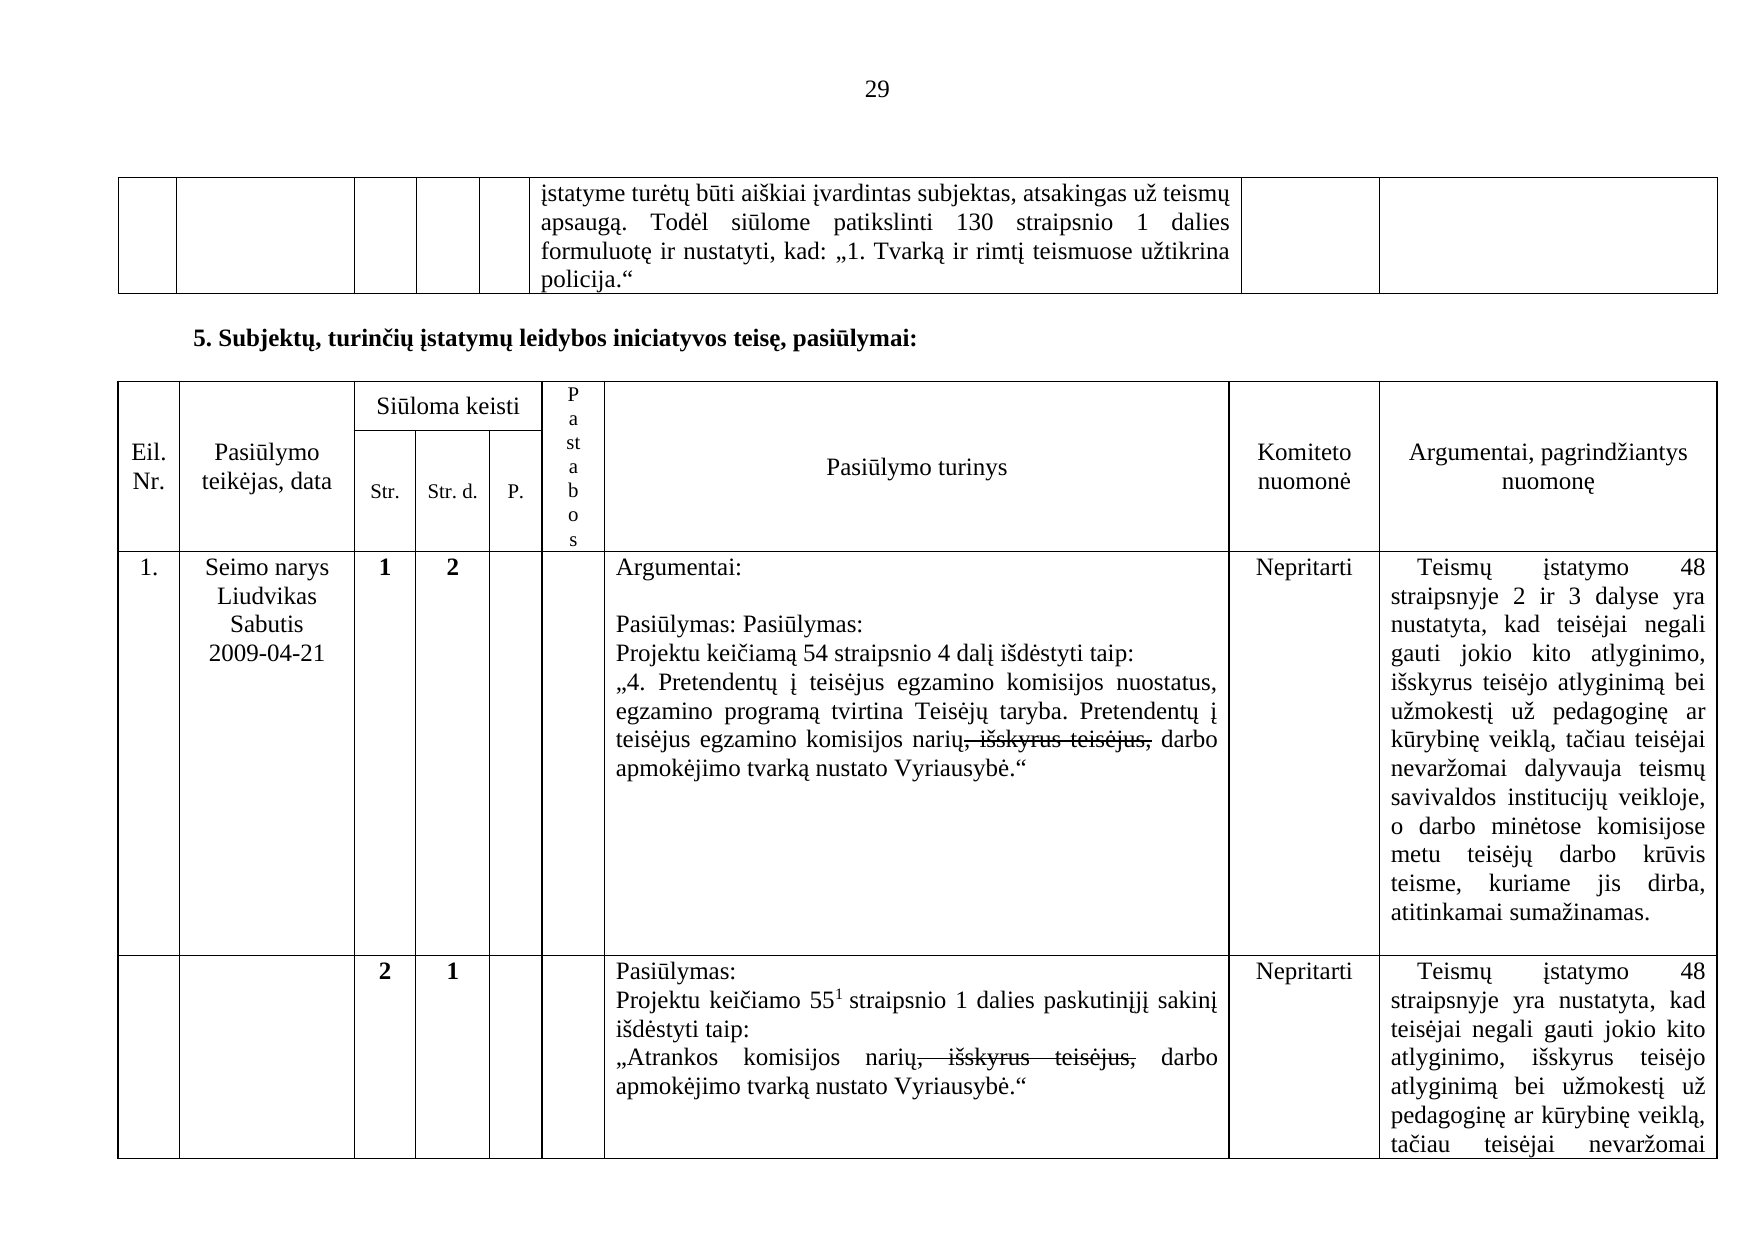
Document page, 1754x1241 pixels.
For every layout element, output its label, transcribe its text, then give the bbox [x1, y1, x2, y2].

table_cell [490, 956, 541, 1157]
table_cell 1 [416, 956, 489, 1157]
table_header Siūloma keisti [355, 382, 541, 430]
table_header Komiteto nuomonė [1230, 382, 1379, 551]
table_cell [1380, 178, 1717, 293]
table_cell Pasiūlymas: Projektu keičiamo 551 straipsnio 1 dalies paskutinįjį sakinį išdėstyti taip: „Atrankos komisijos narių, išskyrus teisėjus, darbo apmokėjimo tvarką nustato Vyriausybė.“ [605, 956, 1228, 1157]
table_cell Str. [355, 431, 415, 551]
table_cell [119, 956, 179, 1157]
text 5. Subjektų, turinčių įstatymų leidybos iniciatyvos teisę, pasiūlymai: [118, 323, 1636, 352]
table_cell 2 [355, 956, 415, 1157]
table_cell Nepritarti [1230, 552, 1379, 954]
table_cell [543, 552, 604, 954]
table_cell P. [490, 431, 541, 551]
table_cell Str. d. [416, 431, 489, 551]
table_cell Seimo narys Liudvikas Sabutis 2009-04-21 [180, 552, 354, 954]
table_cell Teismų įstatymo 48 straipsnyje yra nustatyta, kad teisėjai negali gauti jokio kito atlyginimo, išskyrus teisėjo atlyginimą bei užmokestį už pedagoginę ar kūrybinę veiklą, tačiau teisėjai nevaržomai [1380, 956, 1716, 1157]
table_cell [119, 178, 176, 293]
table_cell įstatyme turėtų būti aiškiai įvardintas subjektas, atsakingas už teismų apsaugą. Todėl siūlome patikslinti 130 straipsnio 1 dalies formuluotę ir nustatyti, kad: „1. Tvarką ir rimtį teismuose užtikrina policija.“ [530, 178, 1241, 293]
table_cell [543, 956, 604, 1157]
table_cell [180, 956, 354, 1157]
table_cell Nepritarti [1230, 956, 1379, 1157]
table_header Pastabos [543, 382, 604, 551]
table_cell 2 [416, 552, 489, 954]
table_cell Teismų įstatymo 48 straipsnyje 2 ir 3 dalyse yra nustatyta, kad teisėjai negali gauti jokio kito atlyginimo, išskyrus teisėjo atlyginimą bei užmokestį už pedagoginę ar kūrybinę veiklą, tačiau teisėjai nevaržomai dalyvauja teismų savivaldos institucijų veikloje, o darbo minėtose komisijose metu teisėjų darbo krūvis teisme, kuriame jis dirba, atitinkamai sumažinamas. [1380, 552, 1716, 954]
table_cell [1242, 178, 1379, 293]
table_header Eil. Nr. [119, 382, 179, 551]
table_cell 1. [119, 552, 179, 954]
table_cell [490, 552, 541, 954]
table_cell [355, 178, 416, 293]
table_header Pasiūlymo teikėjas, data [180, 382, 354, 551]
table_header Pasiūlymo turinys [605, 382, 1228, 551]
table_cell [480, 178, 529, 293]
table_cell [177, 178, 354, 293]
table_cell Argumentai: Pasiūlymas: Pasiūlymas: Projektu keičiamą 54 straipsnio 4 dalį išdėstyti taip: „4. Pretendentų į teisėjus egzamino komisijos nuostatus, egzamino programą tvirtina Teisėjų taryba. Pretendentų į teisėjus egzamino komisijos narių, išskyrus teisėjus, darbo apmokėjimo tvarką nustato Vyriausybė.“ [605, 552, 1228, 954]
table_header Argumentai, pagrindžiantys nuomonę [1380, 382, 1716, 551]
table_cell 1 [355, 552, 415, 954]
table_cell [417, 178, 479, 293]
